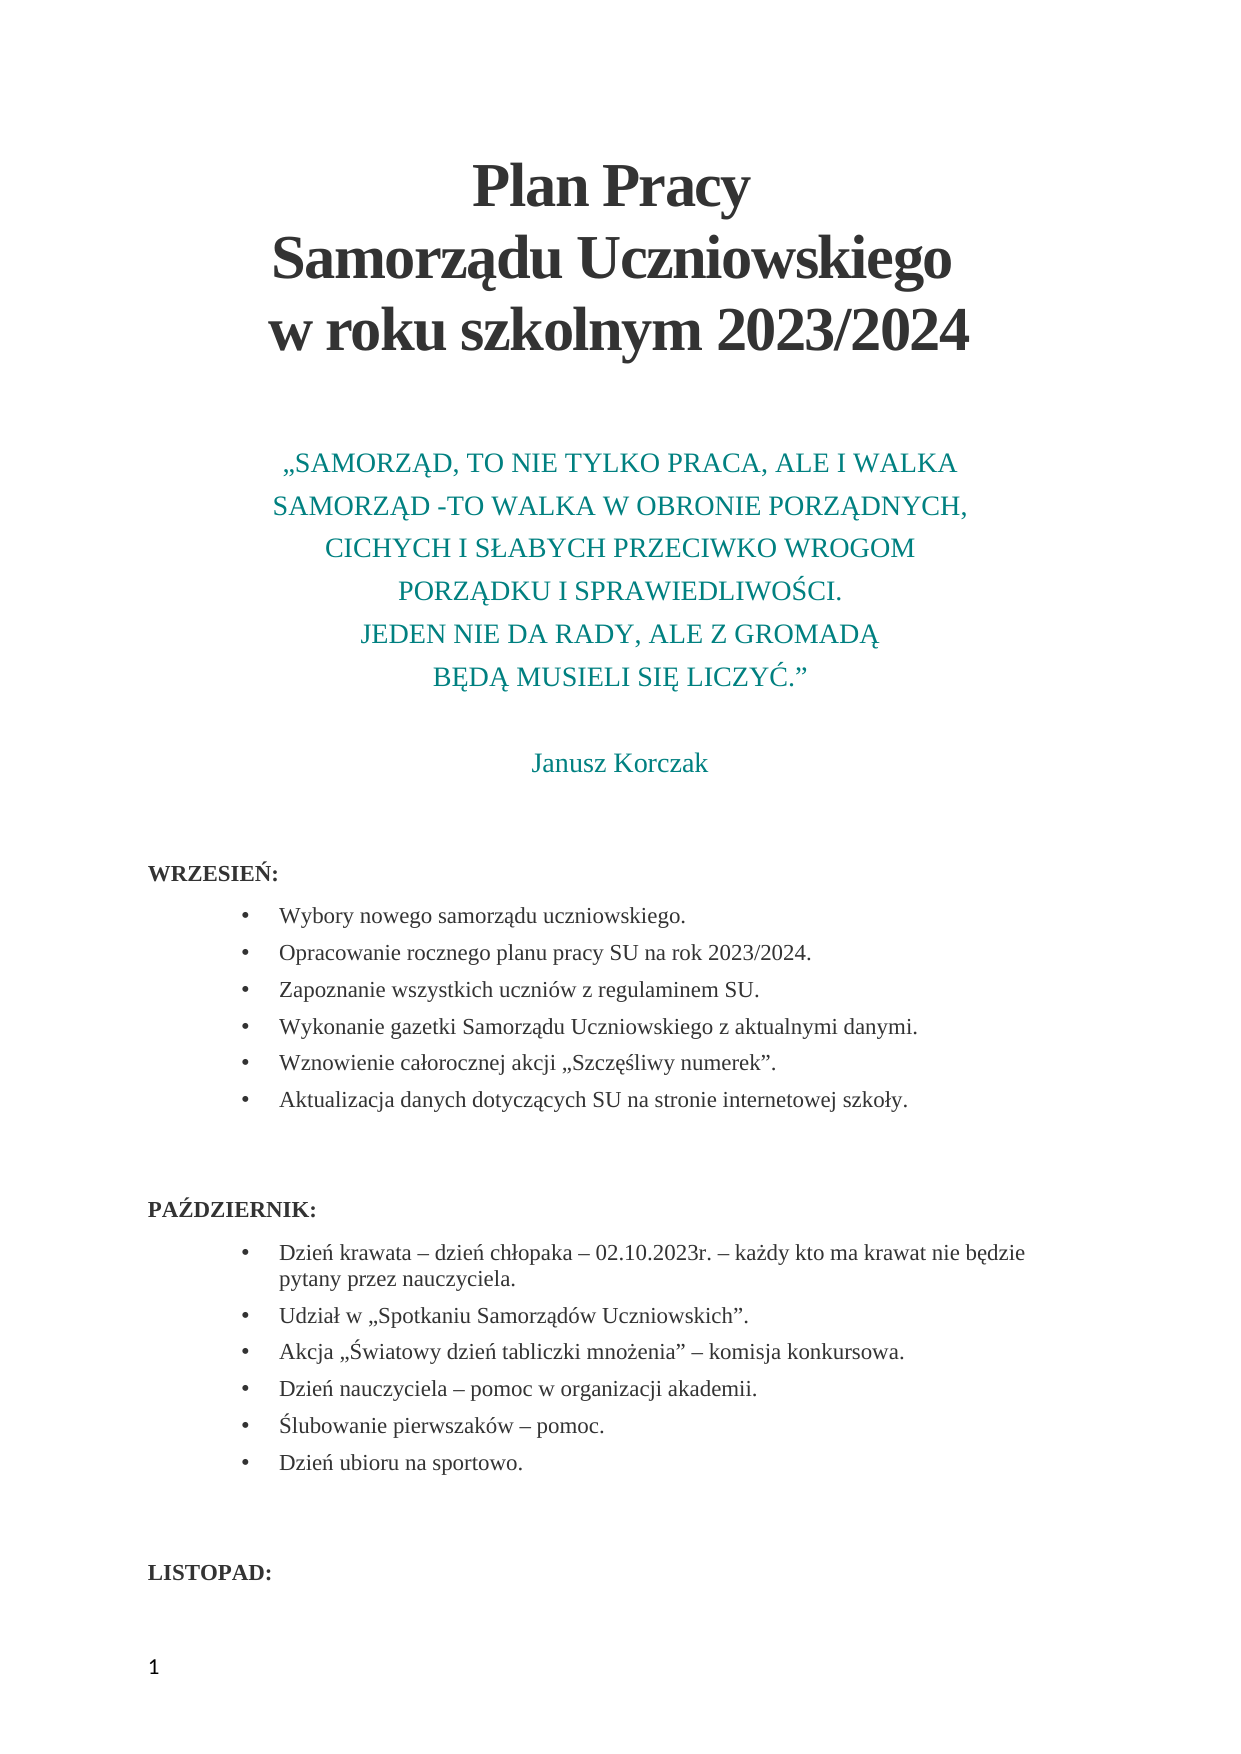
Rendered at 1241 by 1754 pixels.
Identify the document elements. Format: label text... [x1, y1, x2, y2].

list Dzień nauczyciela – pomoc w organizacji akademii. [241, 1375, 1093, 1402]
list Akcja „Światowy dzień tabliczki mnożenia” – komisja konkursowa. [241, 1338, 1093, 1365]
text Janusz Korczak [148, 746, 1093, 778]
text „SAMORZĄD, TO NIE TYLKO PRACA, ALE I WALKA [148, 446, 1093, 478]
list Wykonanie gazetki Samorządu Uczniowskiego z aktualnymi danymi. [241, 1013, 1093, 1039]
list Dzień krawata – dzień chłopaka – 02.10.2023r. – każdy kto ma krawat nie będzie pytany przez nauczyciela. [241, 1238, 1093, 1291]
subtitle w roku szkolnym 2023/2024 [148, 292, 1093, 363]
list Dzień ubioru na sportowo. [241, 1449, 1093, 1475]
subtitle Plan Pracy [148, 148, 1093, 219]
text BĘDĄ MUSIELI SIĘ LICZYĆ.” [148, 660, 1093, 692]
list Opracowanie rocznego planu pracy SU na rok 2023/2024. [241, 939, 1093, 966]
list Aktualizacja danych dotyczących SU na stronie internetowej szkoły. [241, 1086, 1093, 1113]
text LISTOPAD: [148, 1559, 1093, 1585]
subtitle Samorządu Uczniowskiego [148, 219, 1093, 292]
list Wybory nowego samorządu uczniowskiego. [241, 902, 1093, 929]
text WRZESIEŃ: [148, 860, 1093, 887]
text SAMORZĄD -TO WALKA W OBRONIE PORZĄDNYCH, [148, 489, 1093, 521]
text CICHYCH I SŁABYCH PRZECIWKO WROGOM [148, 532, 1093, 564]
text PORZĄDKU I SPRAWIEDLIWOŚCI. [148, 574, 1093, 607]
list Udział w „Spotkaniu Samorządów Uczniowskich”. [241, 1302, 1093, 1328]
text JEDEN NIE DA RADY, ALE Z GROMADĄ [148, 617, 1093, 649]
list Ślubowanie pierwszaków – pomoc. [241, 1412, 1093, 1438]
list Wznowienie całorocznej akcji „Szczęśliwy numerek”. [241, 1049, 1093, 1076]
list Zapoznanie wszystkich uczniów z regulaminem SU. [241, 976, 1093, 1002]
text PAŹDZIERNIK: [148, 1197, 1093, 1223]
